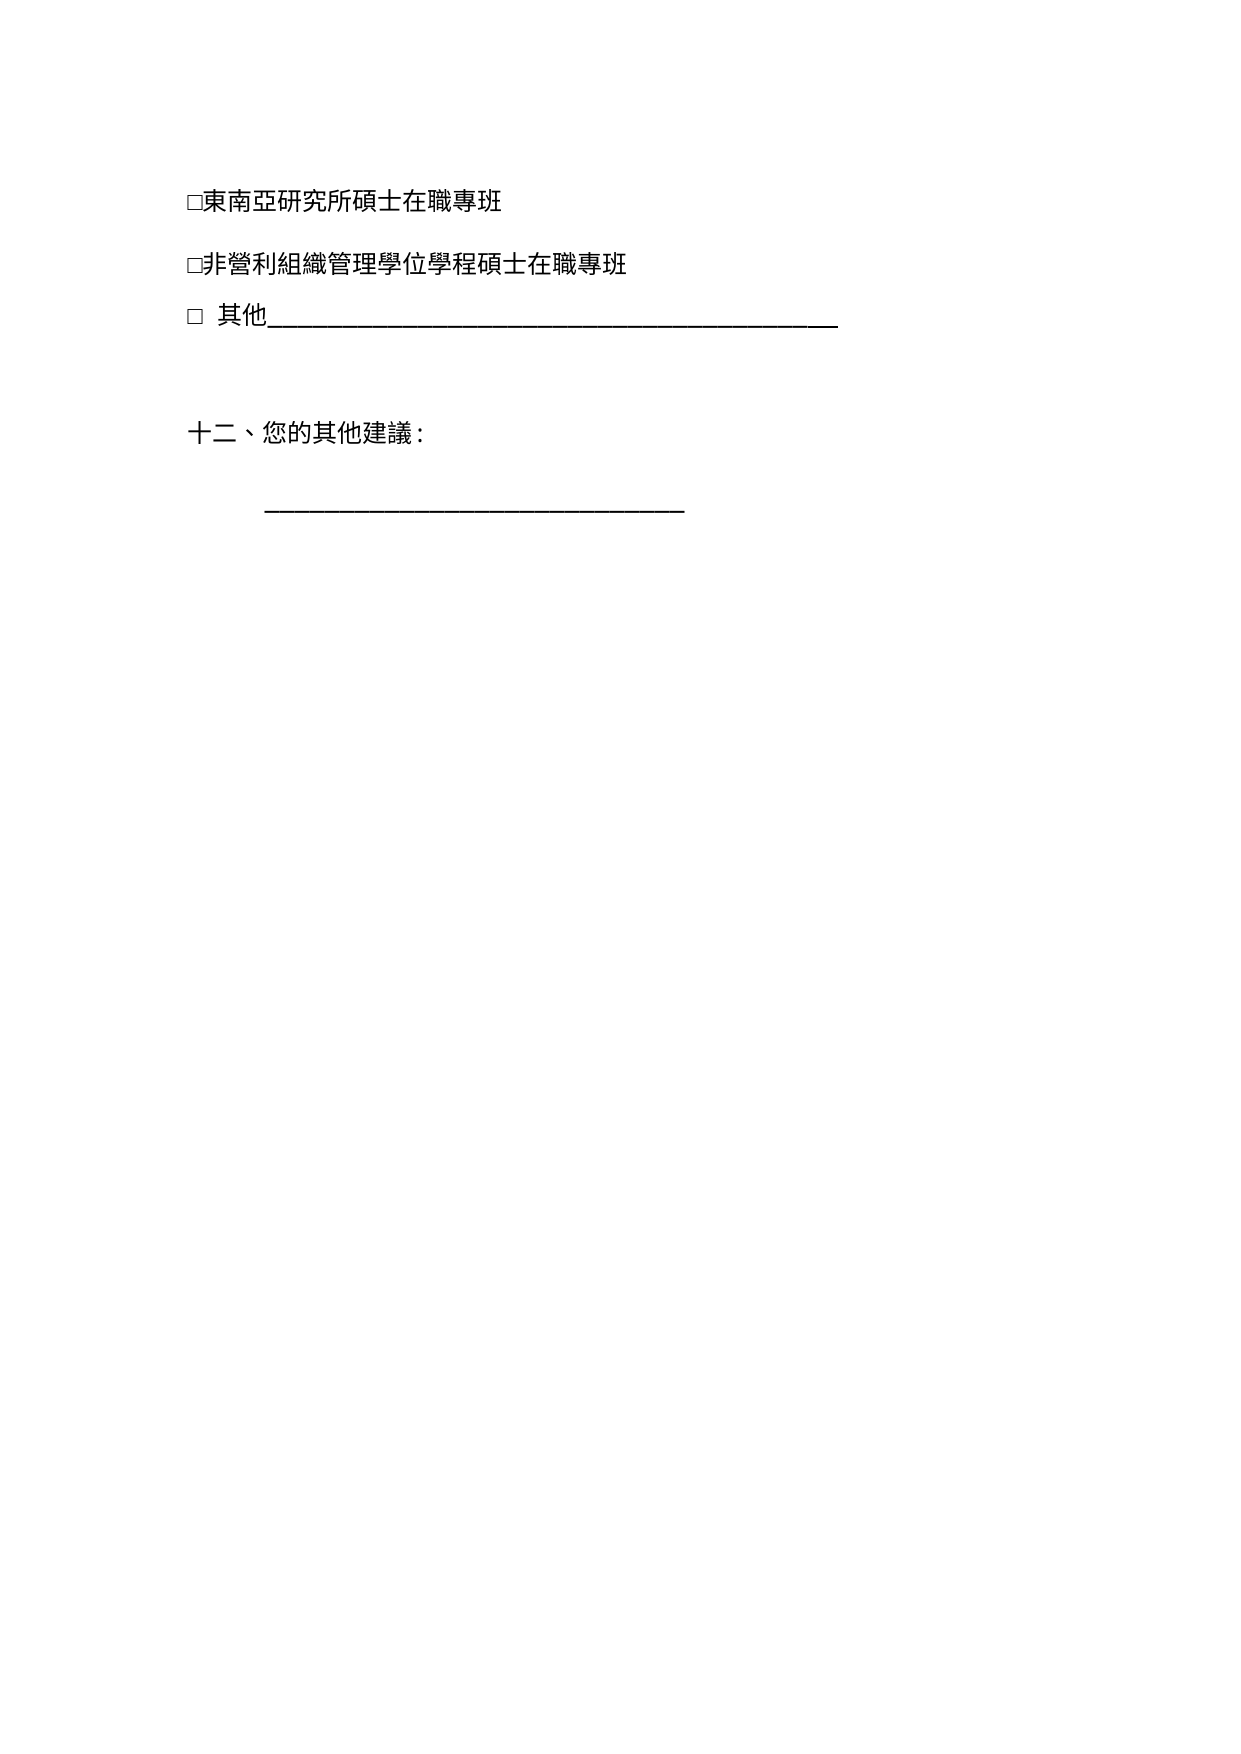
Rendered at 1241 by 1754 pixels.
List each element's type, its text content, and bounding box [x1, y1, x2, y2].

text □東南亞研究所碩士在職專班 [187, 158, 1053, 221]
text □ 其他____________________________________ [187, 291, 1053, 332]
text 十二、您的其他建議: [187, 413, 1053, 450]
text ____________________________ [234, 483, 1053, 517]
text □非營利組織管理學位學程碩士在職專班 [187, 221, 1053, 283]
